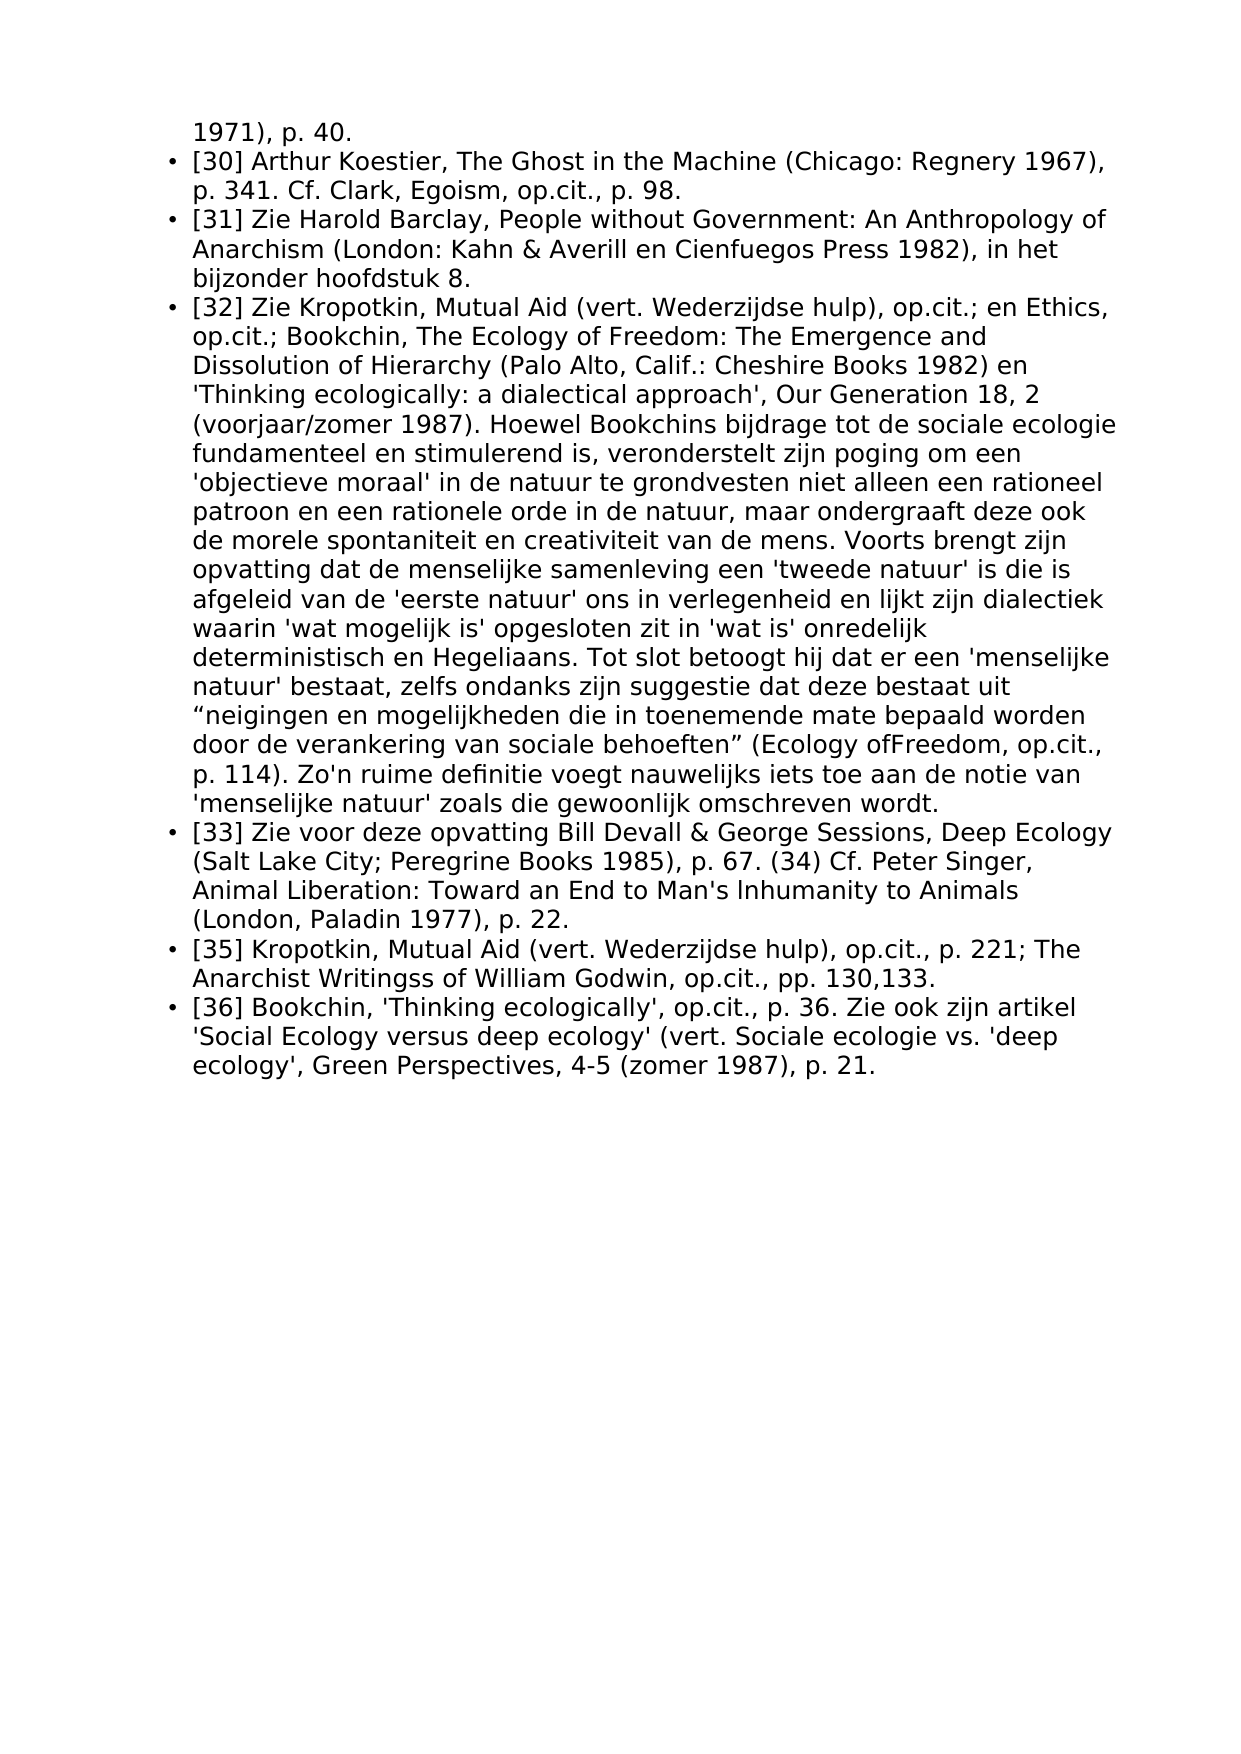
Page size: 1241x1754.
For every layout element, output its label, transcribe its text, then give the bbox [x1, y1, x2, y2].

list [30] Arthur Koestier, The Ghost in the Machine (Chicago: Regnery 1967), p. 341. Cf. Clark, Egoism, op.cit., p. 98. [177, 147, 1122, 206]
list [33] Zie voor deze opvatting Bill Devall & George Sessions, Deep Ecology (Salt Lake City; Peregrine Books 1985), p. 67. (34) Cf. Peter Singer, Animal Liberation: Toward an End to Man's lnhumanity to Animals (London, Paladin 1977), p. 22. [177, 818, 1122, 935]
list [36] Bookchin, 'Thinking ecologically', op.cit., p. 36. Zie ook zijn artikel 'Social Ecology versus deep ecology' (vert. Sociale ecologie vs. 'deep ecology', Green Perspectives, 4-5 (zomer 1987), p. 21. [177, 993, 1122, 1081]
list 1971), p. 40. [177, 118, 1122, 147]
list [31] Zie Harold Barclay, People without Government: An Anthropology of Anarchism (London: Kahn & Averill en Cienfuegos Press 1982), in het bijzonder hoofdstuk 8. [177, 206, 1122, 293]
list [35] Kropotkin, Mutual Aid (vert. Wederzijdse hulp), op.cit., p. 221; The Anarchist Writingss of William Godwin, op.cit., pp. 130,133. [177, 935, 1122, 993]
list [32] Zie Kropotkin, Mutual Aid (vert. Wederzijdse hulp), op.cit.; en Ethics, op.cit.; Bookchin, The Ecology of Freedom: The Emergence and Dissolution of Hierarchy (Palo Alto, Calif.: Cheshire Books 1982) en 'Thinking ecologically: a dialectical approach', Our Generation 18, 2 (voorjaar/zomer 1987). Hoewel Bookchins bijdrage tot de sociale ecologie fundamenteel en stimulerend is, veronderstelt zijn poging om een 'objectieve moraal' in de natuur te grondvesten niet alleen een rationeel patroon en een rationele orde in de natuur, maar ondergraaft deze ook de morele spontaniteit en creativiteit van de mens. Voorts brengt zijn opvatting dat de menselijke samenleving een 'tweede natuur' is die is afgeleid van de 'eerste natuur' ons in verlegenheid en lijkt zijn dialectiek waarin 'wat mogelijk is' opgesloten zit in 'wat is' onredelijk deterministisch en Hegeliaans. Tot slot betoogt hij dat er een 'menselijke natuur' bestaat, zelfs ondanks zijn suggestie dat deze bestaat uit “neigingen en mogelijkheden die in toenemende mate bepaald worden door de verankering van sociale behoeften” (Ecology ofFreedom, op.cit., p. 114). Zo'n ruime definitie voegt nauwelijks iets toe aan de notie van 'menselijke natuur' zoals die gewoonlijk omschreven wordt. [177, 293, 1122, 818]
